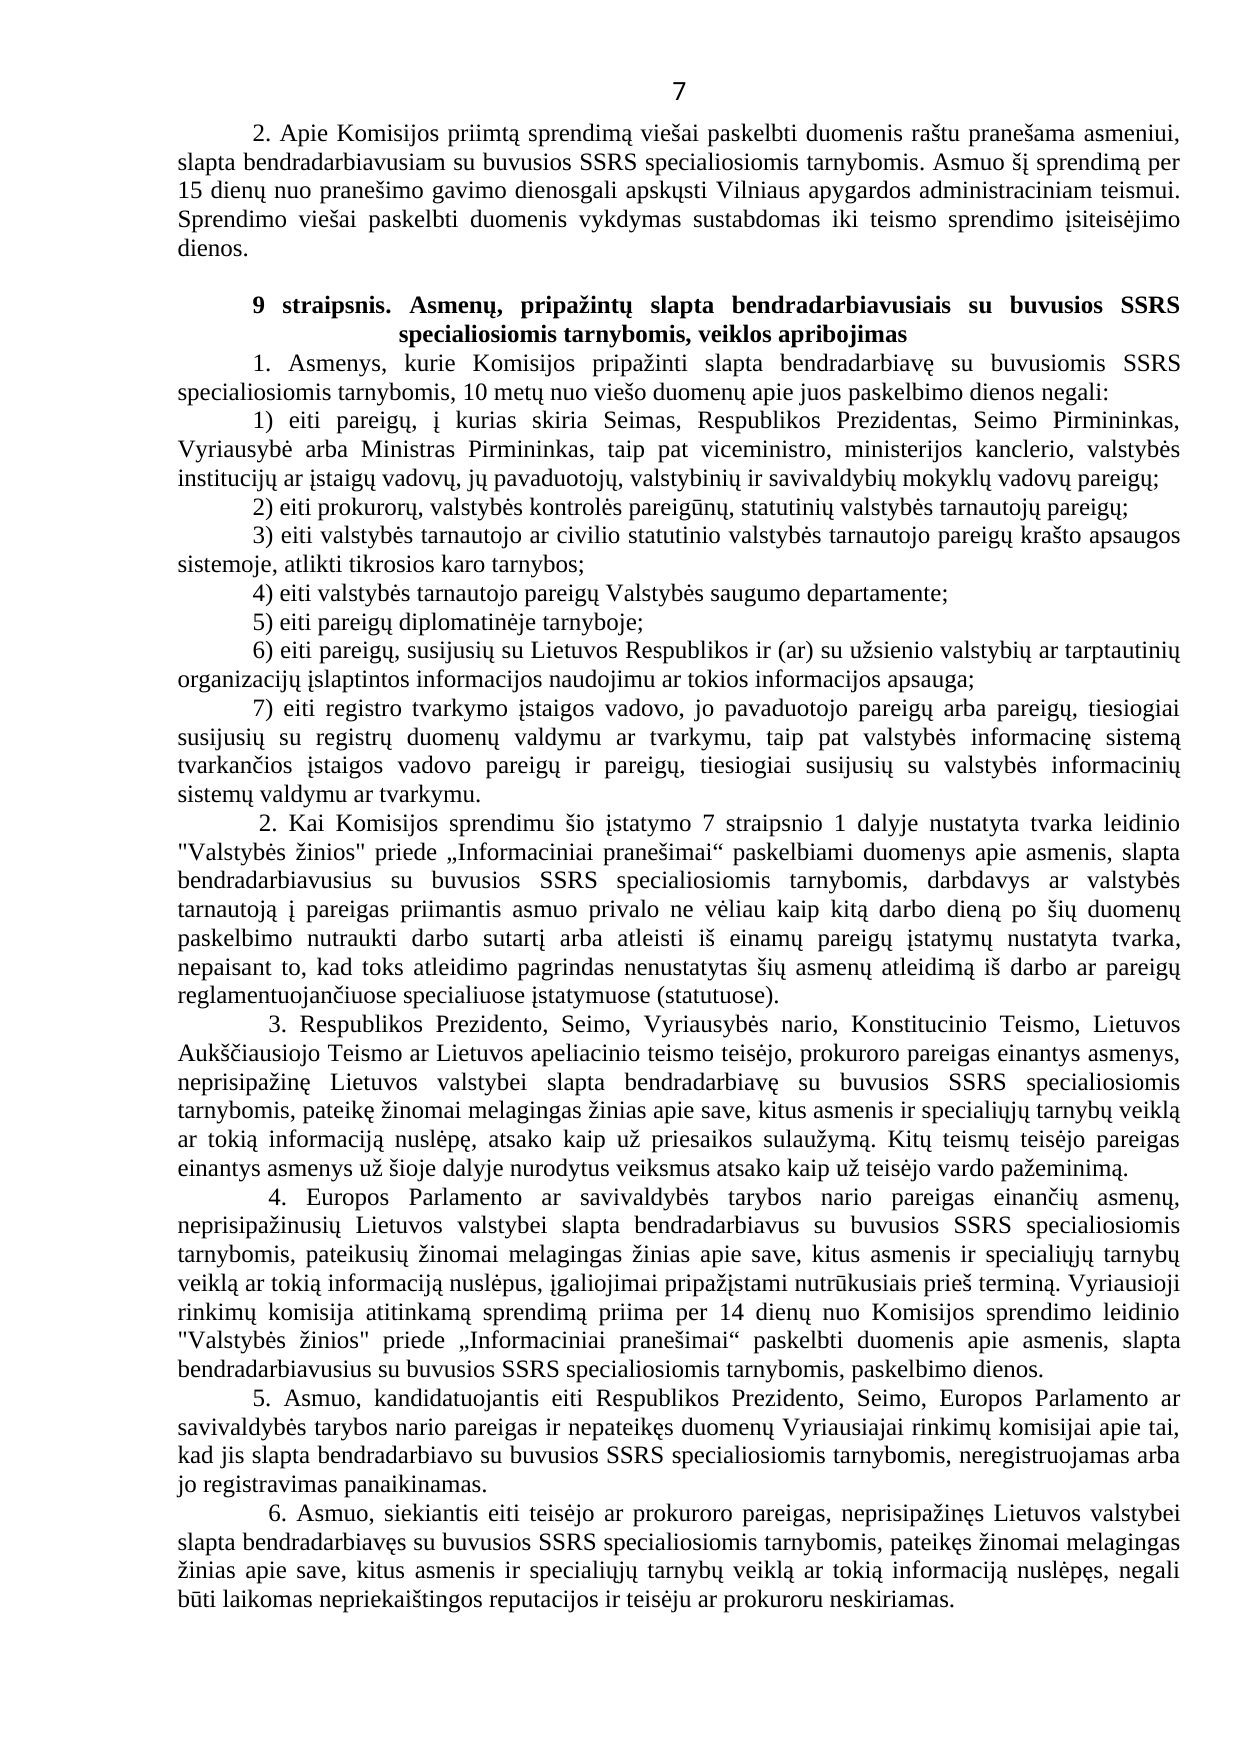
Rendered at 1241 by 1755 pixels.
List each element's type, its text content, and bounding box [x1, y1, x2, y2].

text 7) eiti registro tvarkymo įstaigos vadovo, jo pavaduotojo pareigų arba pareigų, tiesiogiai susijusių su registrų duomenų valdymu ar tvarkymu, taip pat valstybės informacinę sistemą tvarkančios įstaigos vadovo pareigų ir pareigų, tiesiogiai susijusių su valstybės informacinių sistemų valdymu ar tvarkymu. [177, 693, 1181, 808]
text 6) eiti pareigų, susijusių su Lietuvos Respublikos ir (ar) su užsienio valstybių ar tarptautinių organizacijų įslaptintos informacijos naudojimu ar tokios informacijos apsauga; [177, 636, 1181, 693]
text 3) eiti valstybės tarnautojo ar civilio statutinio valstybės tarnautojo pareigų krašto apsaugos sistemoje, atlikti tikrosios karo tarnybos; [177, 521, 1181, 578]
text 2. Kai Komisijos sprendimu šio įstatymo 7 straipsnio 1 dalyje nustatyta tvarka leidinio "Valstybės žinios" priede „Informaciniai pranešimai“ paskelbiami duomenys apie asmenis, slapta bendradarbiavusius su buvusios SSRS specialiosiomis tarnybomis, darbdavys ar valstybės tarnautoją į pareigas priimantis asmuo privalo ne vėliau kaip kitą darbo dieną po šių duomenų paskelbimo nutraukti darbo sutartį arba atleisti iš einamų pareigų įstatymų nustatyta tvarka, nepaisant to, kad toks atleidimo pagrindas nenustatytas šių asmenų atleidimą iš darbo ar pareigų reglamentuojančiuose specialiuose įstatymuose (statutuose). [177, 808, 1181, 1009]
text 9 straipsnis. Asmenų, pripažintų slapta bendradarbiavusiais su buvusios SSRS specialiosiomis tarnybomis, veiklos apribojimas [252, 291, 1181, 348]
text 4) eiti valstybės tarnautojo pareigų Valstybės saugumo departamente; [177, 578, 1181, 607]
text 5. Asmuo, kandidatuojantis eiti Respublikos Prezidento, Seimo, Europos Parlamento ar savivaldybės tarybos nario pareigas ir nepateikęs duomenų Vyriausiajai rinkimų komisijai apie tai, kad jis slapta bendradarbiavo su buvusios SSRS specialiosiomis tarnybomis, neregistruojamas arba jo registravimas panaikinamas. [177, 1383, 1181, 1498]
text 2. Apie Komisijos priimtą sprendimą viešai paskelbti duomenis raštu pranešama asmeniui, slapta bendradarbiavusiam su buvusios SSRS specialiosiomis tarnybomis. Asmuo šį sprendimą per 15 dienų nuo pranešimo gavimo dienosgali apskųsti Vilniaus apygardos administraciniam teismui. Sprendimo viešai paskelbti duomenis vykdymas sustabdomas iki teismo sprendimo įsiteisėjimo dienos. [177, 118, 1181, 262]
text 4. Europos Parlamento ar savivaldybės tarybos nario pareigas einančių asmenų, neprisipažinusių Lietuvos valstybei slapta bendradarbiavus su buvusios SSRS specialiosiomis tarnybomis, pateikusių žinomai melagingas žinias apie save, kitus asmenis ir specialiųjų tarnybų veiklą ar tokią informaciją nuslėpus, įgaliojimai pripažįstami nutrūkusiais prieš terminą. Vyriausioji rinkimų komisija atitinkamą sprendimą priima per 14 dienų nuo Komisijos sprendimo leidinio "Valstybės žinios" priede „Informaciniai pranešimai“ paskelbti duomenis apie asmenis, slapta bendradarbiavusius su buvusios SSRS specialiosiomis tarnybomis, paskelbimo dienos. [177, 1182, 1181, 1383]
text 6. Asmuo, siekiantis eiti teisėjo ar prokuroro pareigas, neprisipažinęs Lietuvos valstybei slapta bendradarbiavęs su buvusios SSRS specialiosiomis tarnybomis, pateikęs žinomai melagingas žinias apie save, kitus asmenis ir specialiųjų tarnybų veiklą ar tokią informaciją nuslėpęs, negali būti laikomas nepriekaištingos reputacijos ir teisėju ar prokuroru neskiriamas. [177, 1498, 1181, 1613]
text 2) eiti prokurorų, valstybės kontrolės pareigūnų, statutinių valstybės tarnautojų pareigų; [177, 492, 1181, 521]
text 3. Respublikos Prezidento, Seimo, Vyriausybės nario, Konstitucinio Teismo, Lietuvos Aukščiausiojo Teismo ar Lietuvos apeliacinio teismo teisėjo, prokuroro pareigas einantys asmenys, neprisipažinę Lietuvos valstybei slapta bendradarbiavę su buvusios SSRS specialiosiomis tarnybomis, pateikę žinomai melagingas žinias apie save, kitus asmenis ir specialiųjų tarnybų veiklą ar tokią informaciją nuslėpę, atsako kaip už priesaikos sulaužymą. Kitų teismų teisėjo pareigas einantys asmenys už šioje dalyje nurodytus veiksmus atsako kaip už teisėjo vardo pažeminimą. [177, 1009, 1181, 1182]
text 1) eiti pareigų, į kurias skiria Seimas, Respublikos Prezidentas, Seimo Pirmininkas, Vyriausybė arba Ministras Pirmininkas, taip pat viceministro, ministerijos kanclerio, valstybės institucijų ar įstaigų vadovų, jų pavaduotojų, valstybinių ir savivaldybių mokyklų vadovų pareigų; [177, 406, 1181, 492]
text 5) eiti pareigų diplomatinėje tarnyboje; [177, 607, 1181, 636]
text 1. Asmenys, kurie Komisijos pripažinti slapta bendradarbiavę su buvusiomis SSRS specialiosiomis tarnybomis, 10 metų nuo viešo duomenų apie juos paskelbimo dienos negali: [177, 348, 1181, 406]
